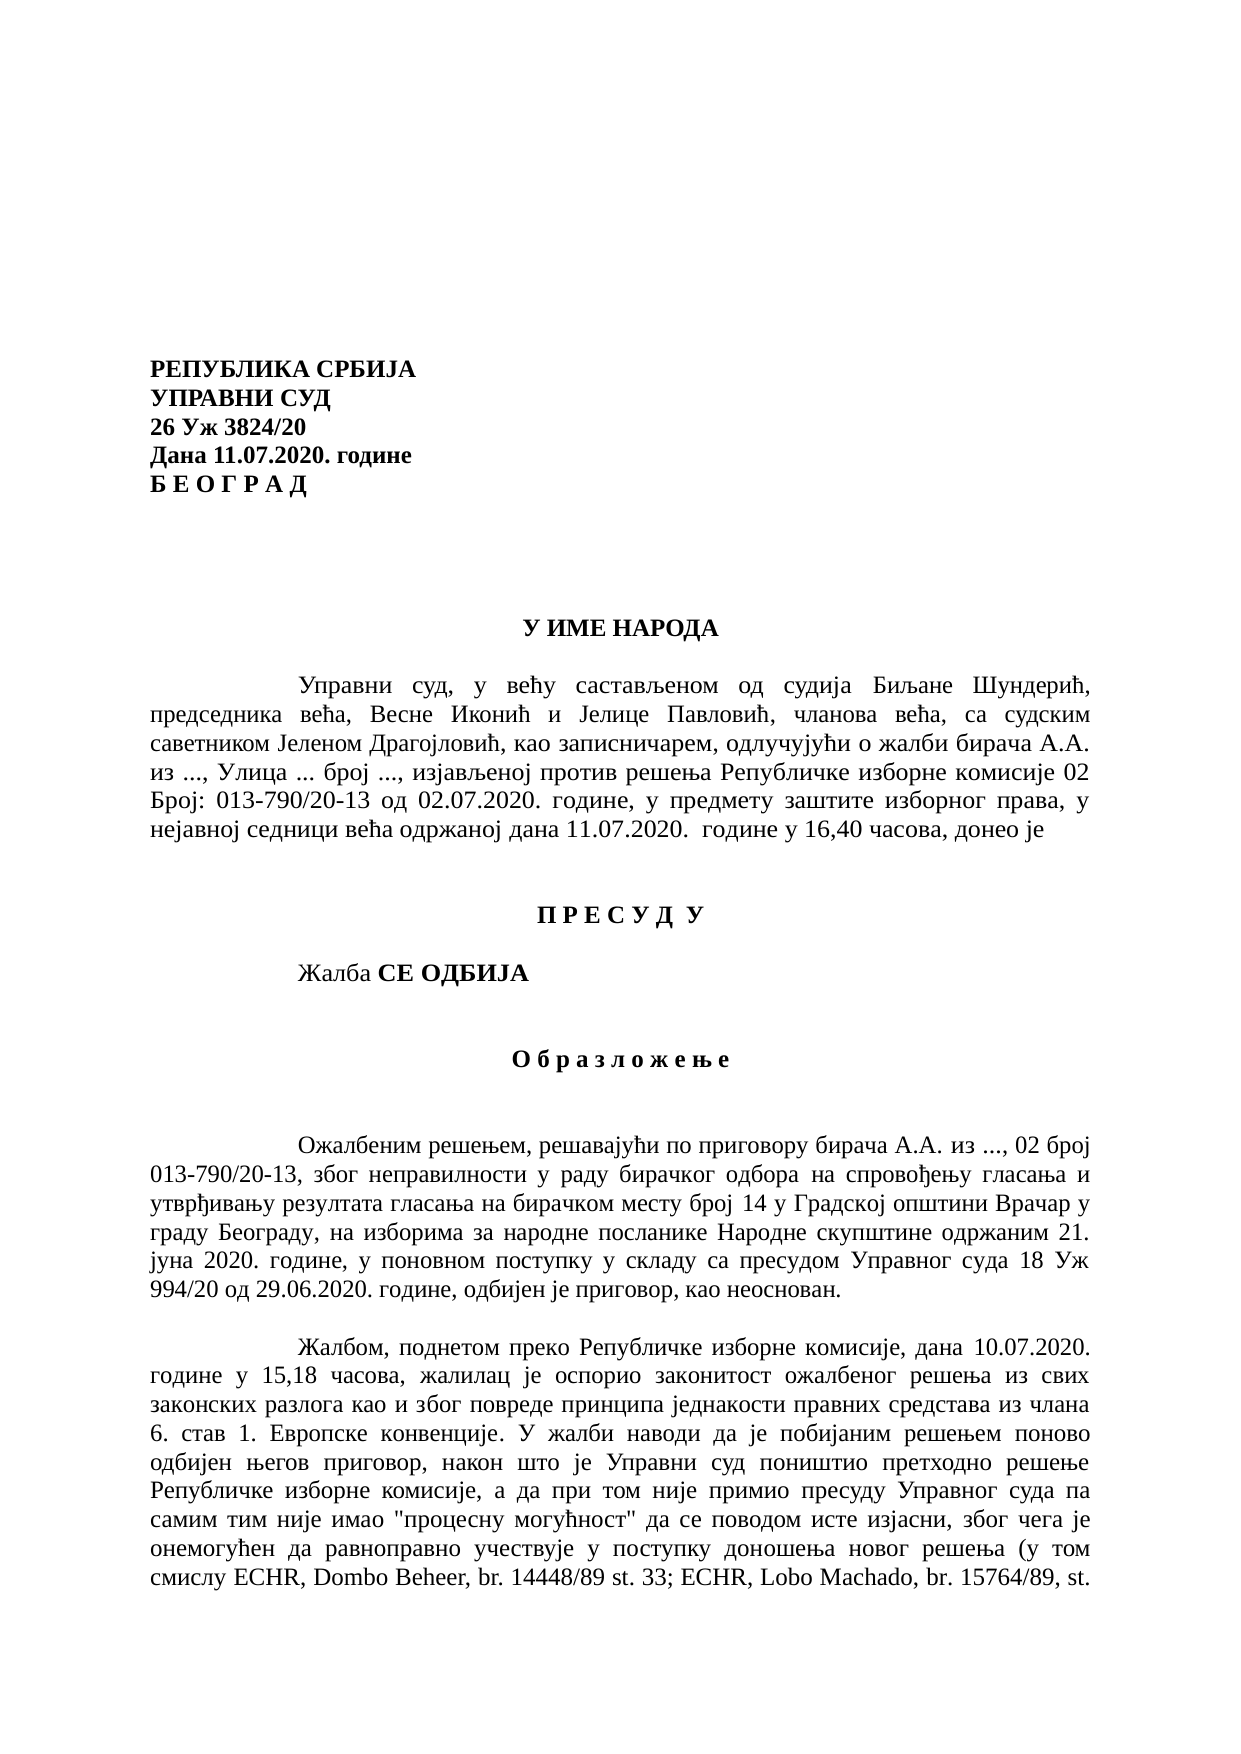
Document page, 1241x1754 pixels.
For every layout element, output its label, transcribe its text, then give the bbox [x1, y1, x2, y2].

text Ожалбеним решењем, решавајући по приговору бирача A.A. из ..., 02 број 013-790/20-13, због неправилности у раду бирачког одбора на спровођењу гласања и утврђивању резултата гласања на бирачком месту број 14 у Градској општини Врачар у граду Београду, на изборима за народне посланике Народне скупштине одржаним 21. јуна 2020. године, у поновном поступку у складу са пресудом Управног суда 18 Уж 994/20 од 29.06.2020. године, одбијен је приговор, као неоснован. [150, 1130, 1091, 1303]
text 26 Уж 3824/20 [150, 412, 1091, 440]
text УПРАВНИ СУД [150, 383, 1091, 412]
text У ИМЕ НАРОДА [150, 613, 1091, 642]
text Жалбом, поднетом преко Републичке изборне комисије, дана 10.07.2020. године у 15,18 часова, жалилац је оспорио законитост ожалбеног решења из свих законских разлога као и због повреде принципа једнакости правних средстава из члана 6. став 1. Европске конвенције. У жалби наводи да је побијаним решењем поново одбијен његов приговор, након што је Управни суд поништио претходно решење Републичке изборне комисије, а да при том није примио пресуду Управног суда па самим тим није имао "процесну могућност" да се поводом исте изјасни, због чега је онемогућен да равноправно учествује у поступку доношења новог решења (у том смислу ECHR, Dombo Beheer, br. 14448/89 st. 33; ECHR, Lobo Machado, br. 15764/89, st. [150, 1332, 1091, 1590]
text П Р Е С У Д У [150, 900, 1091, 929]
text Жалба СЕ ОДБИЈА [150, 958, 1091, 987]
text РЕПУБЛИКА СРБИЈА [150, 148, 1091, 383]
text Дана 11.07.2020. године [150, 440, 1091, 469]
text Управни суд, у већу састављеном од судија Биљане Шундерић, председника већа, Весне Иконић и Јелице Павловић, чланова већа, са судским саветником Јеленом Драгојловић, као записничарем, одлучујући о жалби бирача A.A. из ..., Улица ... број ..., изјављеној против решења Републичке изборне комисије 02 Број: 013-790/20-13 од 02.07.2020. године, у предмету заштите изборног права, у нејавној седници већа одржаној дана 11.07.2020. године у 16,40 часова, донео је [150, 670, 1091, 843]
text О б р а з л о ж е њ е [150, 1044, 1091, 1073]
text Б Е О Г Р А Д [150, 469, 1091, 498]
